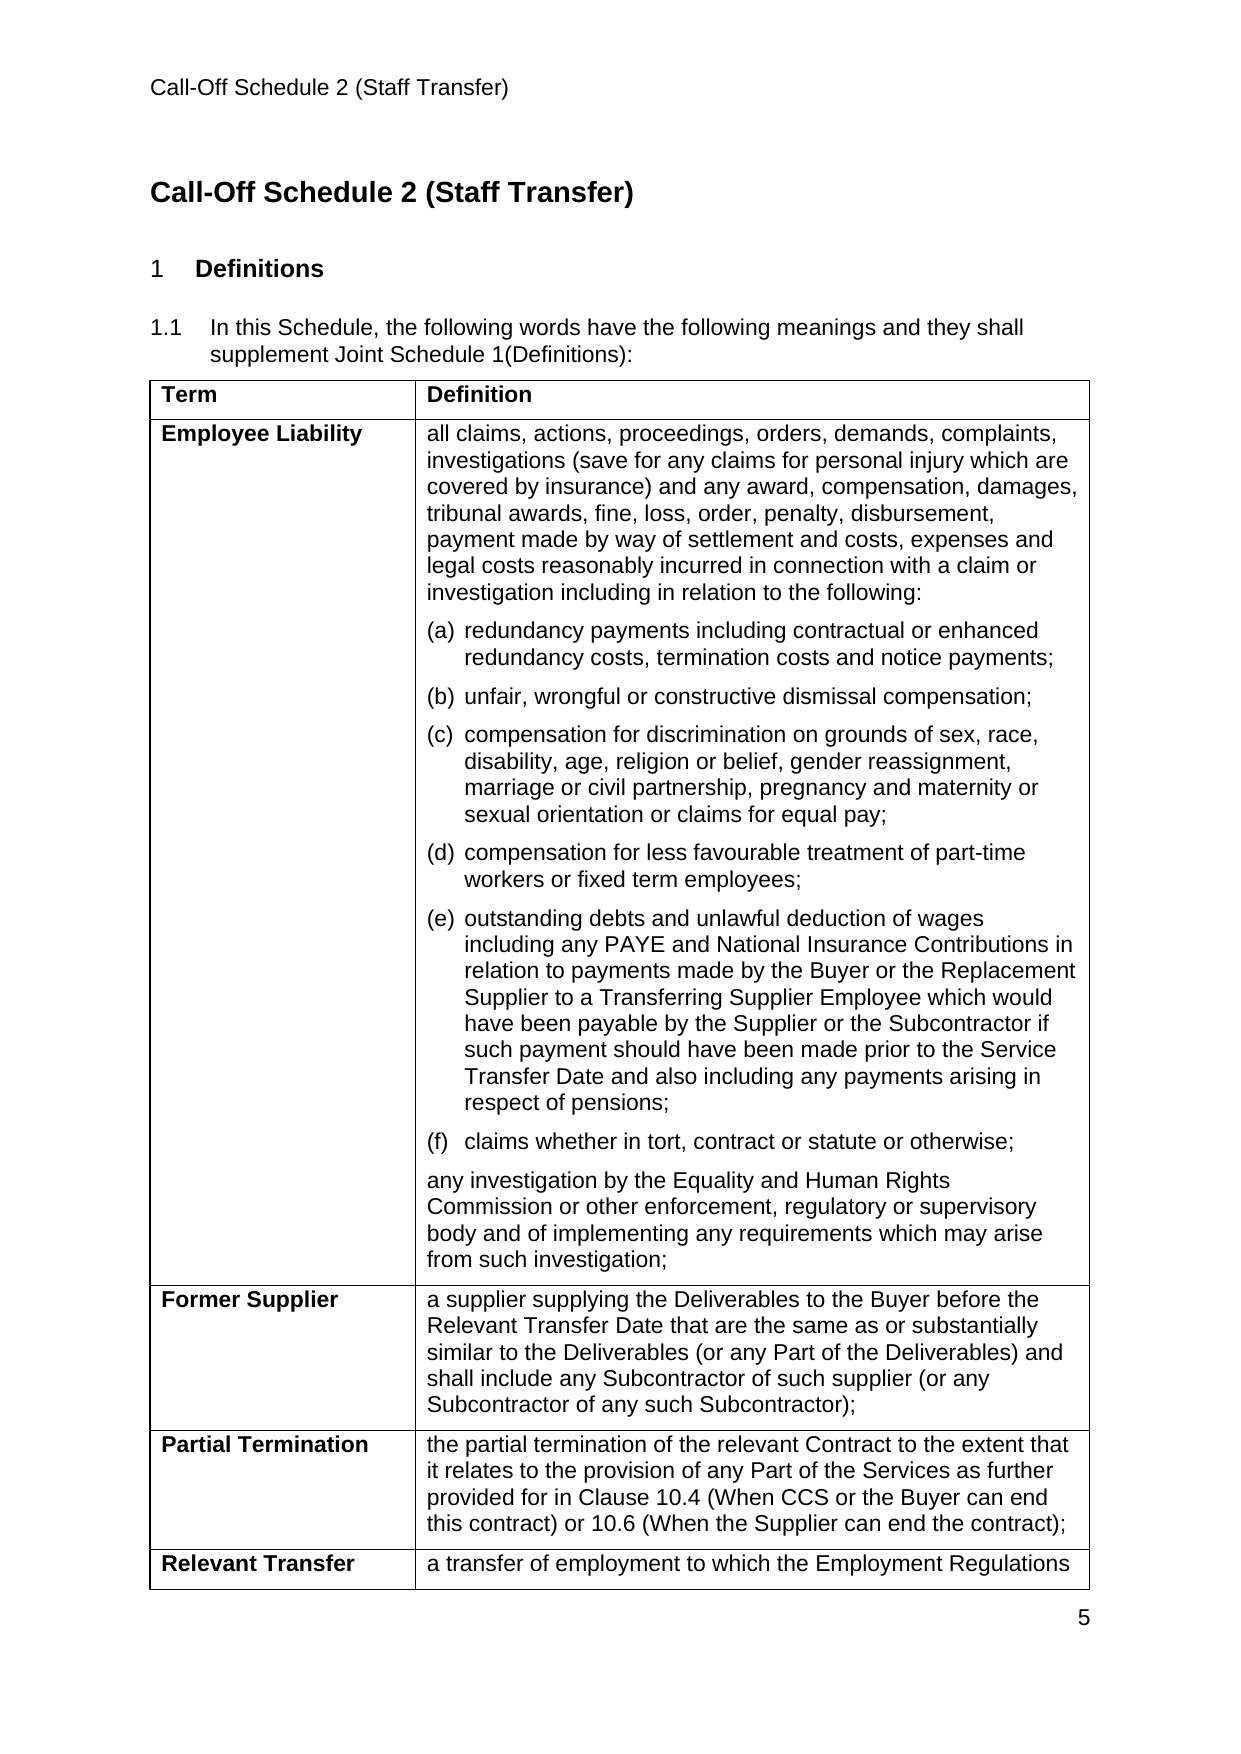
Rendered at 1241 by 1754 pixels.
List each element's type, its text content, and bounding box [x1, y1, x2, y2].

table_cell a transfer of employment to which the Employment Regulations [416, 1550, 1089, 1589]
table_cell Relevant Transfer [151, 1550, 415, 1589]
table_cell all claims, actions, proceedings, orders, demands, complaints, investigations (save for any claims for personal injury which are covered by insurance) and any award, compensation, damages, tribunal awards, fine, loss, order, penalty, disbursement, payment made by way of settlement and costs, expenses and legal costs reasonably incurred in connection with a claim or investigation including in relation to the following: redundancy payments including contractual or enhanced redundancy costs, termination costs and notice payments; unfair, wrongful or constructive dismissal compensation; compensation for discrimination on grounds of sex, race, disability, age, religion or belief, gender reassignment, marriage or civil partnership, pregnancy and maternity or sexual orientation or claims for equal pay; compensation for less favourable treatment of part-time workers or fixed term employees; outstanding debts and unlawful deduction of wages including any PAYE and National Insurance Contributions in relation to payments made by the Buyer or the Replacement Supplier to a Transferring Supplier Employee which would have been payable by the Supplier or the Subcontractor if such payment should have been made prior to the Service Transfer Date and also including any payments arising in respect of pensions; claims whether in tort, contract or statute or otherwise; any investigation by the Equality and Human Rights Commission or other enforcement, regulatory or supervisory body and of implementing any requirements which may arise from such investigation; [416, 420, 1089, 1285]
table_cell a supplier supplying the Deliverables to the Buyer before the Relevant Transfer Date that are the same as or substantially similar to the Deliverables (or any Part of the Deliverables) and shall include any Subcontractor of such supplier (or any Subcontractor of any such Subcontractor); [416, 1286, 1089, 1430]
table_cell the partial termination of the relevant Contract to the extent that it relates to the provision of any Part of the Services as further provided for in Clause 10.4 (When CCS or the Buyer can end this contract) or 10.6 (When the Supplier can end the contract); [416, 1431, 1089, 1549]
subtitle Call-Off Schedule 2 (Staff Transfer) [150, 175, 1090, 208]
table_cell Partial Termination [151, 1431, 415, 1549]
subtitle Definitions [150, 254, 1090, 283]
table_header Definition [416, 381, 1089, 419]
table_cell Former Supplier [151, 1286, 415, 1430]
list In this Schedule, the following words have the following meanings and they shall supplement Joint Schedule 1(Definitions): [150, 314, 1090, 367]
table_header Term [151, 381, 415, 419]
table_cell Employee Liability [151, 420, 415, 1285]
